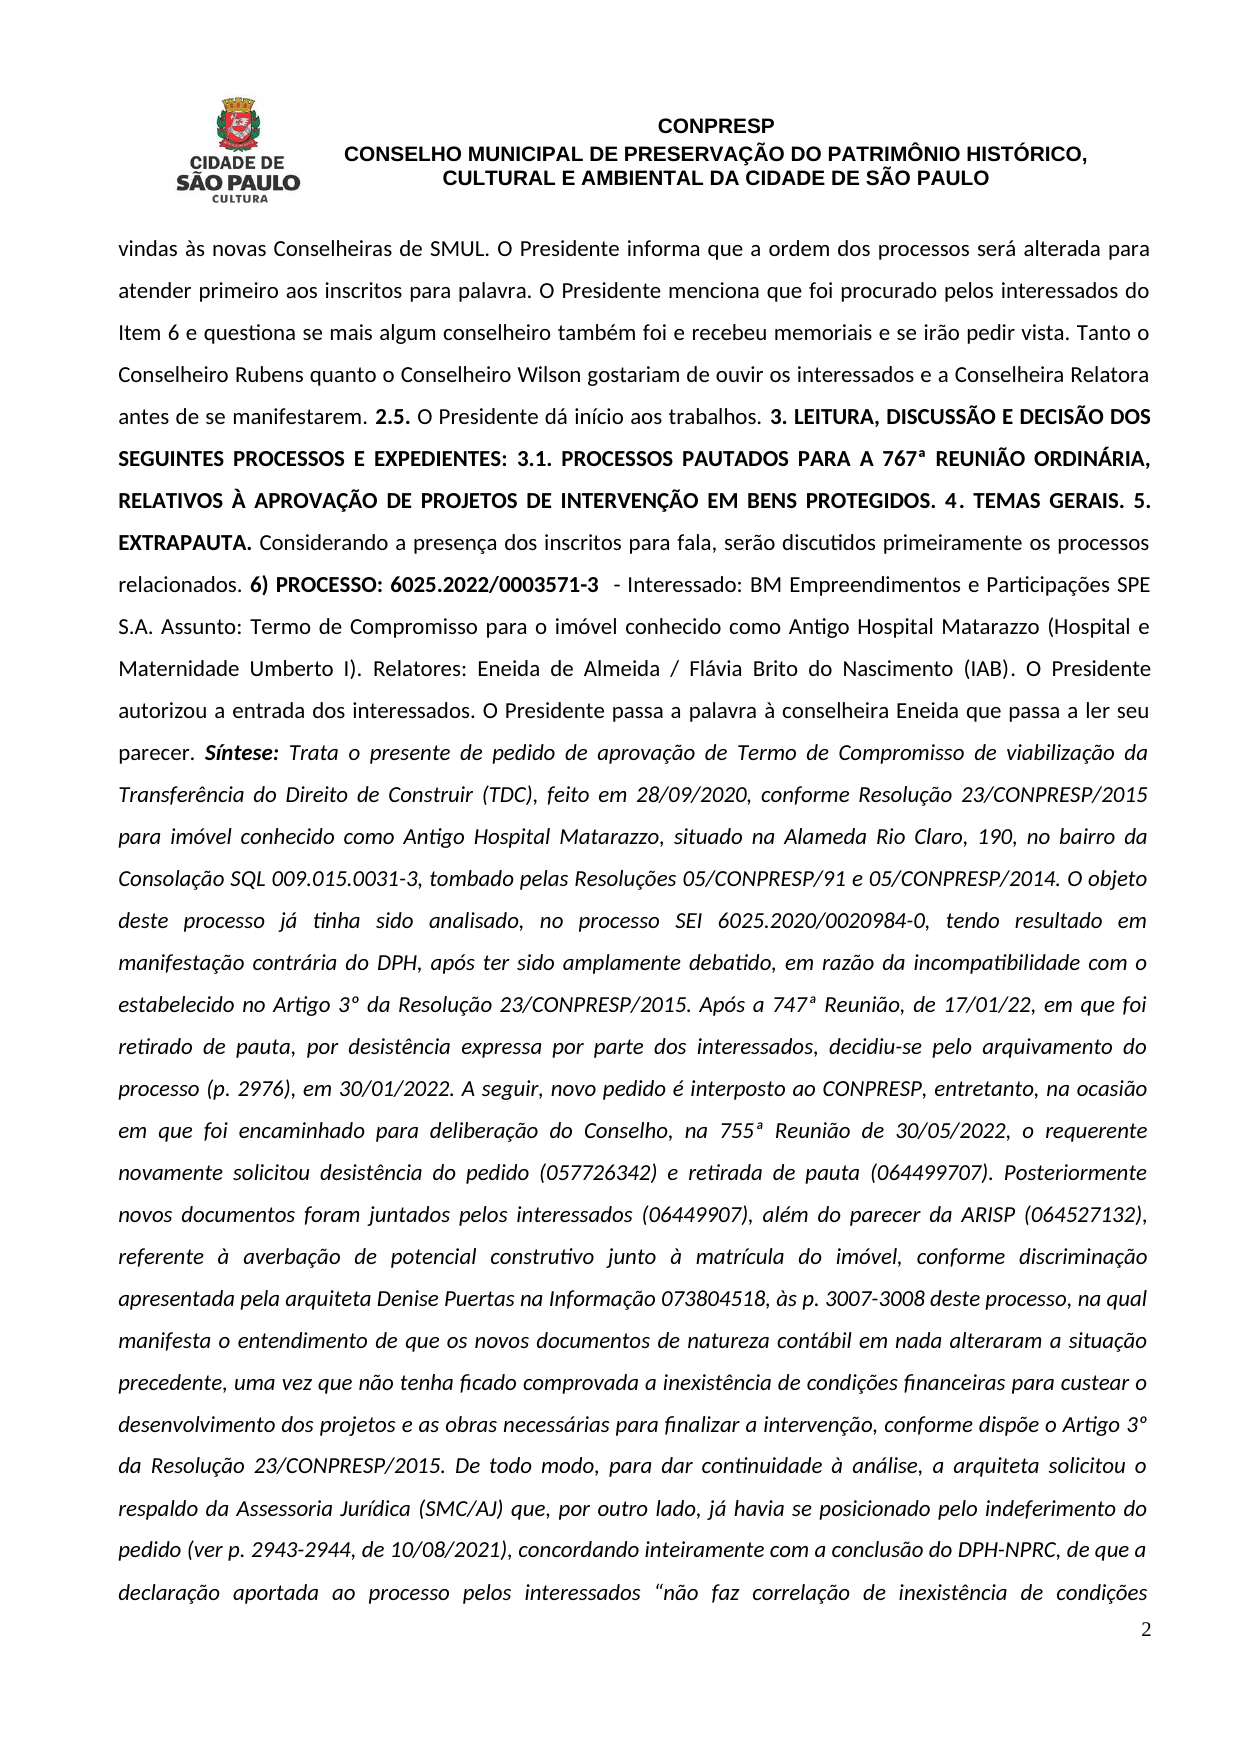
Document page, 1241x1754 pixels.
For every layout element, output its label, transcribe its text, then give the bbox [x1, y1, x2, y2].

text vindas às novas Conselheiras de SMUL. O Presidente informa que a ordem dos processos será alterada para atender primeiro aos inscritos para palavra. O Presidente menciona que foi procurado pelos interessados do Item 6 e questiona se mais algum conselheiro também foi e recebeu memoriais e se irão pedir vista. Tanto o Conselheiro Rubens quanto o Conselheiro Wilson gostariam de ouvir os interessados e a Conselheira Relatora antes de se manifestarem. 2.5. O Presidente dá início aos trabalhos. 3. Leitura, discussão e decisão dos seguintes processos e expedientes: 3.1. PROCESSOS PAUTADOS PARA A 767ª REUNIÃO ORDINÁRIA, RELATIVOS À APROVAÇÃO DE PROJETOS DE INTERVENÇÃO EM BENS PROTEGIDOS. 4. TEMAS GERAIS. 5. EXTRAPAUTA. Considerando a presença dos inscritos para fala, serão discutidos primeiramente os processos relacionados. 6) PROCESSO: 6025.2022/0003571-3 - Interessado: BM Empreendimentos e Participações SPE S.A. Assunto: Termo de Compromisso para o imóvel conhecido como Antigo Hospital Matarazzo (Hospital e Maternidade Umberto I). Relatores: Eneida de Almeida / Flávia Brito do Nascimento (IAB). O Presidente autorizou a entrada dos interessados. O Presidente passa a palavra à conselheira Eneida que passa a ler seu parecer. Síntese: Trata o presente de pedido de aprovação de Termo de Compromisso de viabilização da Transferência do Direito de Construir (TDC), feito em 28/09/2020, conforme Resolução 23/CONPRESP/2015 para imóvel conhecido como Antigo Hospital Matarazzo, situado na Alameda Rio Claro, 190, no bairro da Consolação SQL 009.015.0031-3, tombado pelas Resoluções 05/CONPRESP/91 e 05/CONPRESP/2014. O objeto deste processo já tinha sido analisado, no processo SEI 6025.2020/0020984-0, tendo resultado em manifestação contrária do DPH, após ter sido amplamente debatido, em razão da incompatibilidade com o estabelecido no Artigo 3º da Resolução 23/CONPRESP/2015. Após a 747ª Reunião, de 17/01/22, em que foi retirado de pauta, por desistência expressa por parte dos interessados, decidiu-se pelo arquivamento do processo (p. 2976), em 30/01/2022. A seguir, novo pedido é interposto ao CONPRESP, entretanto, na ocasião em que foi encaminhado para deliberação do Conselho, na 755ª Reunião de 30/05/2022, o requerente novamente solicitou desistência do pedido (057726342) e retirada de pauta (064499707). Posteriormente novos documentos foram juntados pelos interessados (06449907), além do parecer da ARISP (064527132), referente à averbação de potencial construtivo junto à matrícula do imóvel, conforme discriminação apresentada pela arquiteta Denise Puertas na Informação 073804518, às p. 3007-3008 deste processo, na qual manifesta o entendimento de que os novos documentos de natureza contábil em nada alteraram a situação precedente, uma vez que não tenha ficado comprovada a inexistência de condições financeiras para custear o desenvolvimento dos projetos e as obras necessárias para finalizar a intervenção, conforme dispõe o Artigo 3º da Resolução 23/CONPRESP/2015. De todo modo, para dar continuidade à análise, a arquiteta solicitou o respaldo da Assessoria Jurídica (SMC/AJ) que, por outro lado, já havia se posicionado pelo indeferimento do pedido (ver p. 2943-2944, de 10/08/2021), concordando inteiramente com a conclusão do DPH-NPRC, de que a declaração aportada ao processo pelos interessados “não faz correlação de inexistência de condições [118, 234, 1152, 1606]
